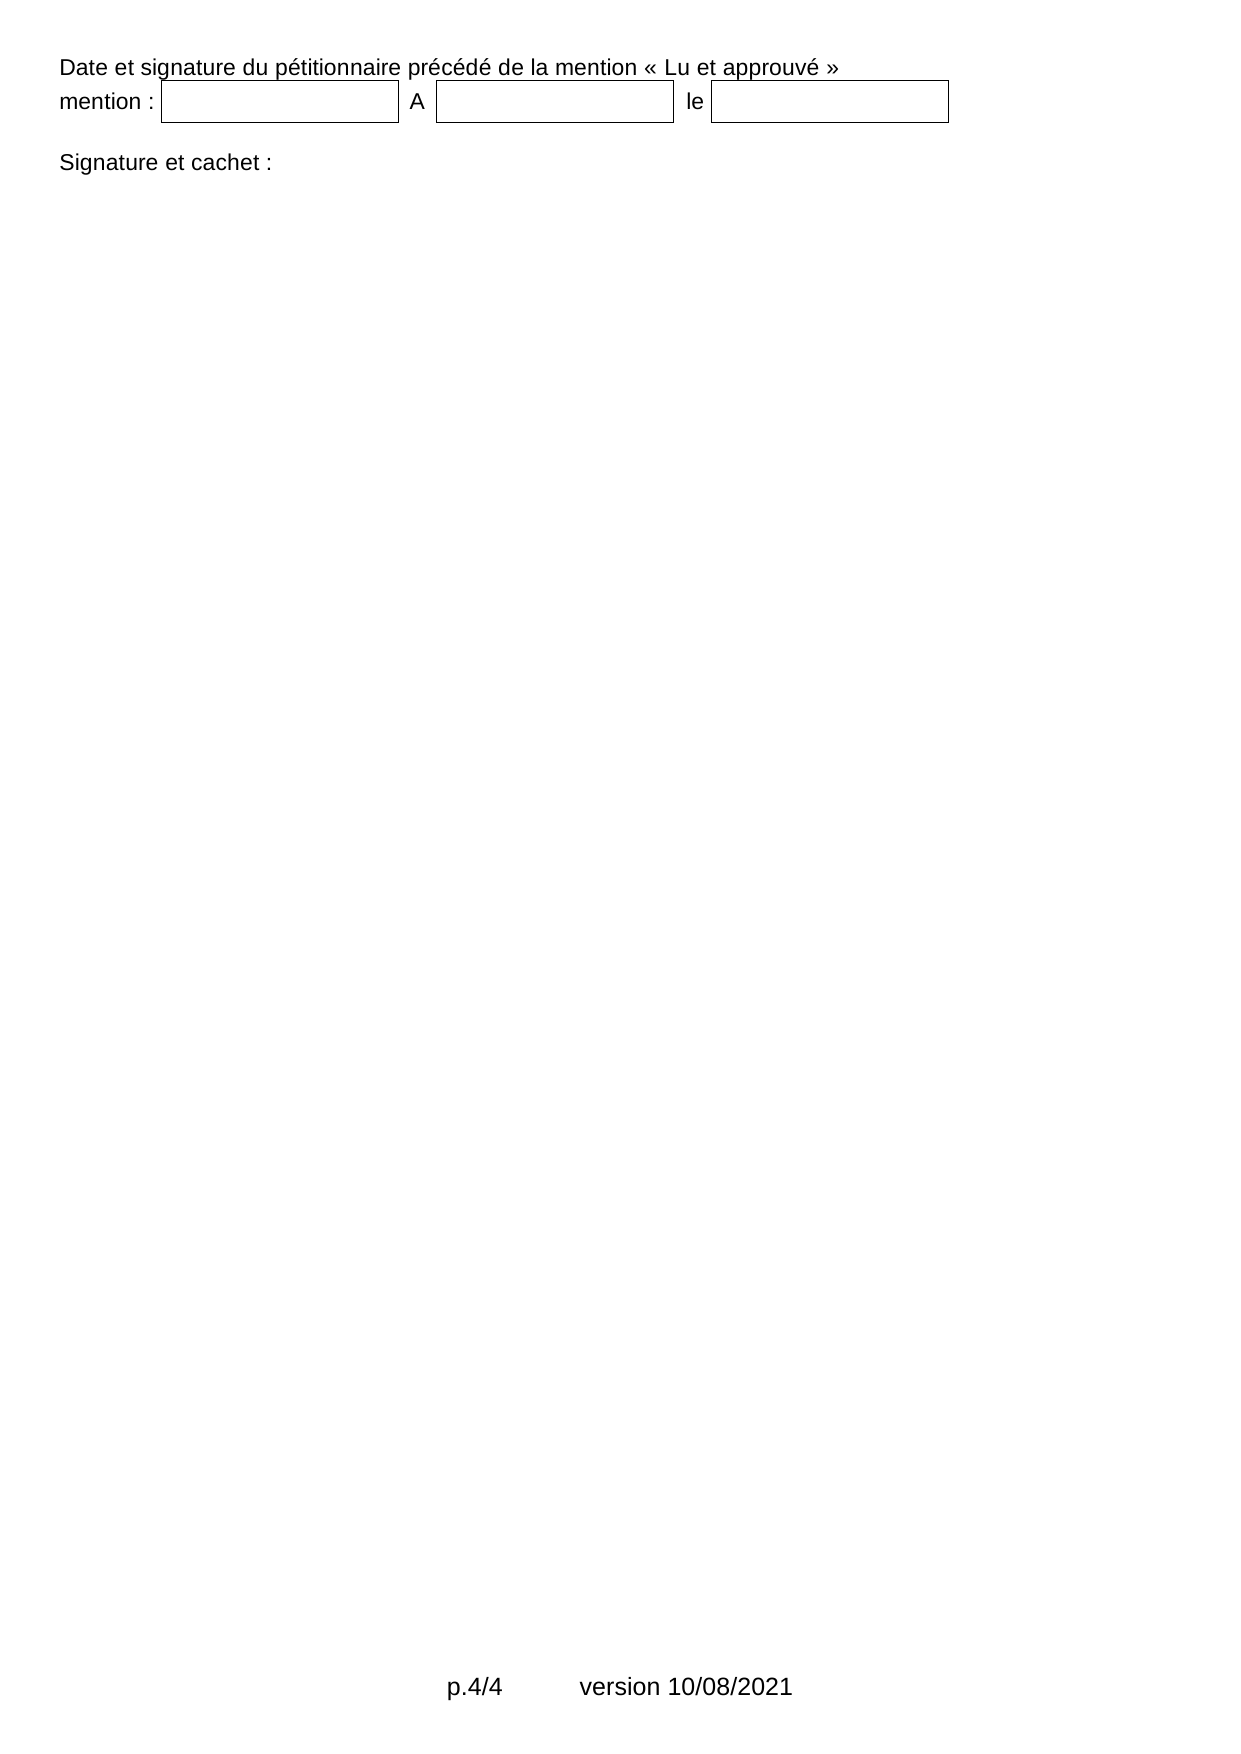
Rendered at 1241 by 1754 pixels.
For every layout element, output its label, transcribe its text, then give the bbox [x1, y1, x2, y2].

text A [399, 80, 436, 122]
text Date et signature du pétitionnaire précédé de la mention « Lu et approuvé » [59, 53, 1181, 80]
text le [674, 80, 711, 122]
text [949, 80, 1181, 122]
text mention : [59, 80, 161, 122]
text Signature et cachet : [59, 149, 1181, 176]
